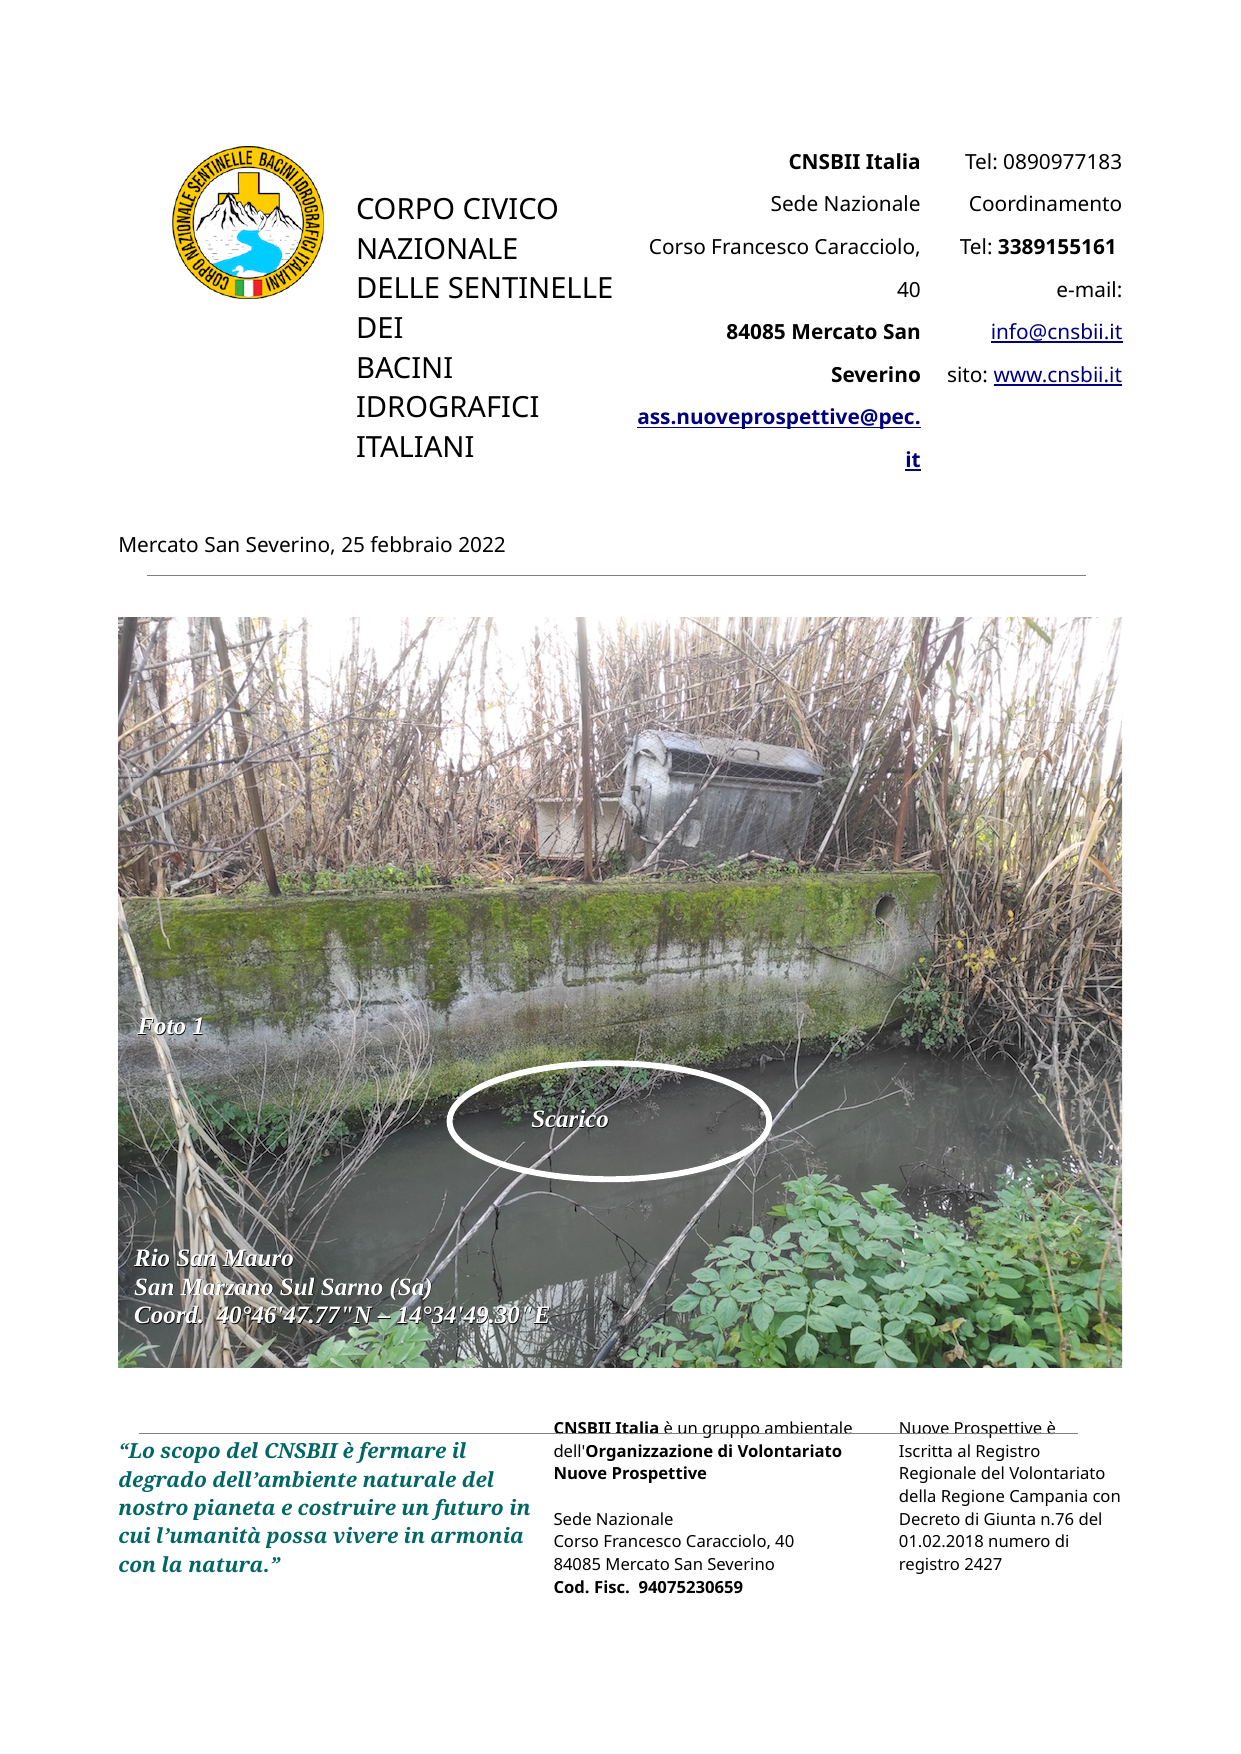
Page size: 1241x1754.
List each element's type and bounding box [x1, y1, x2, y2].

picture [172, 146, 324, 299]
picture [118, 617, 1123, 1368]
